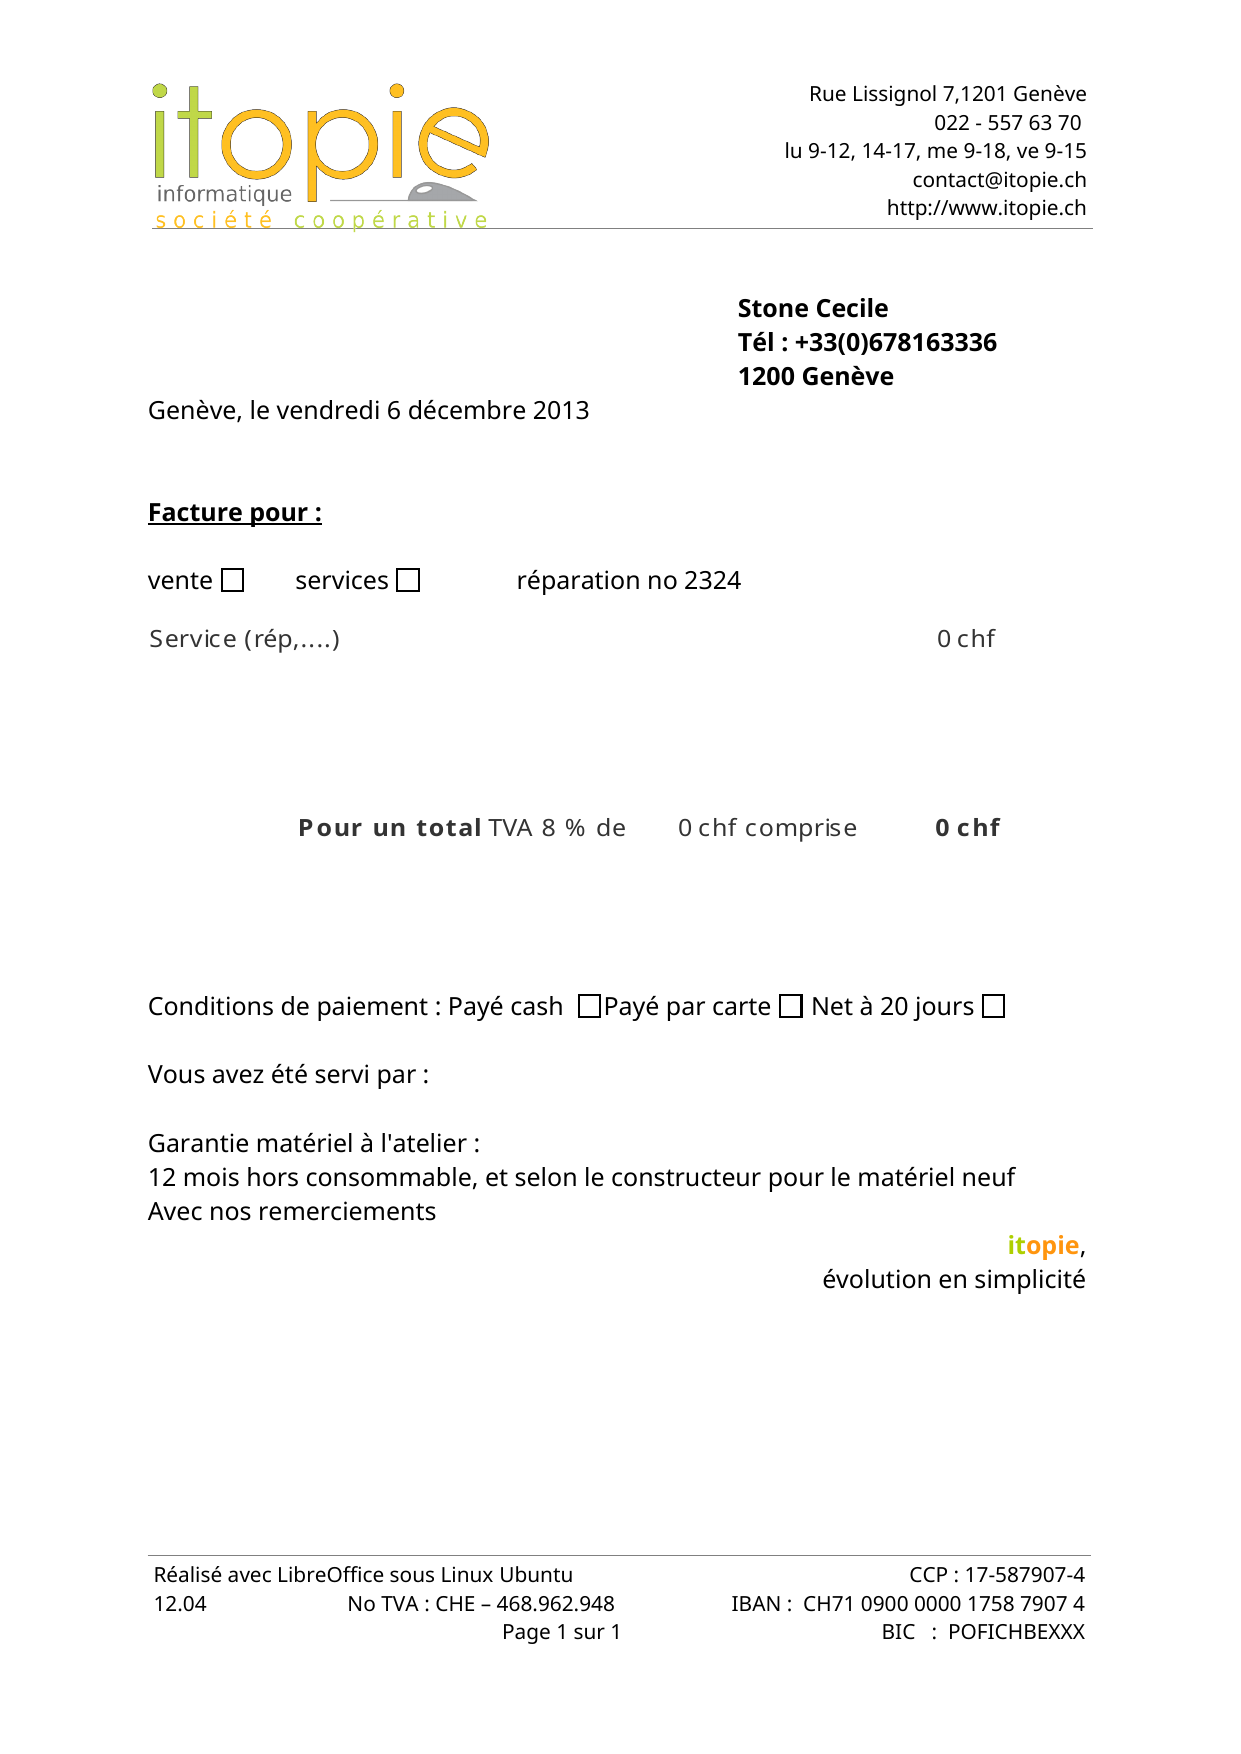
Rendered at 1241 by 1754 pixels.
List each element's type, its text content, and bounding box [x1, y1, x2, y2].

text 1200 Genève [148, 358, 1093, 392]
text Stone Cecile [148, 290, 1093, 324]
text Avec nos remerciements [148, 1193, 1093, 1227]
text vente services réparation no 2324 [148, 563, 1093, 597]
text évolution en simplicité [148, 1262, 1093, 1296]
text Garantie matériel à l'atelier : [148, 1125, 1093, 1159]
text Facture pour : [148, 495, 1093, 529]
text Vous avez été servi par : [148, 1057, 1093, 1091]
text Genève, le vendredi 6 décembre 2013 [148, 392, 1093, 427]
text Conditions de paiement : Payé cash Payé par carte Net à 20 jours [148, 989, 1093, 1023]
text itopie, [148, 1227, 1093, 1262]
text Tél : +33(0)678163336 [148, 324, 1093, 358]
text 12 mois hors consommable, et selon le constructeur pour le matériel neuf [148, 1159, 1093, 1193]
picture [138, 72, 500, 244]
